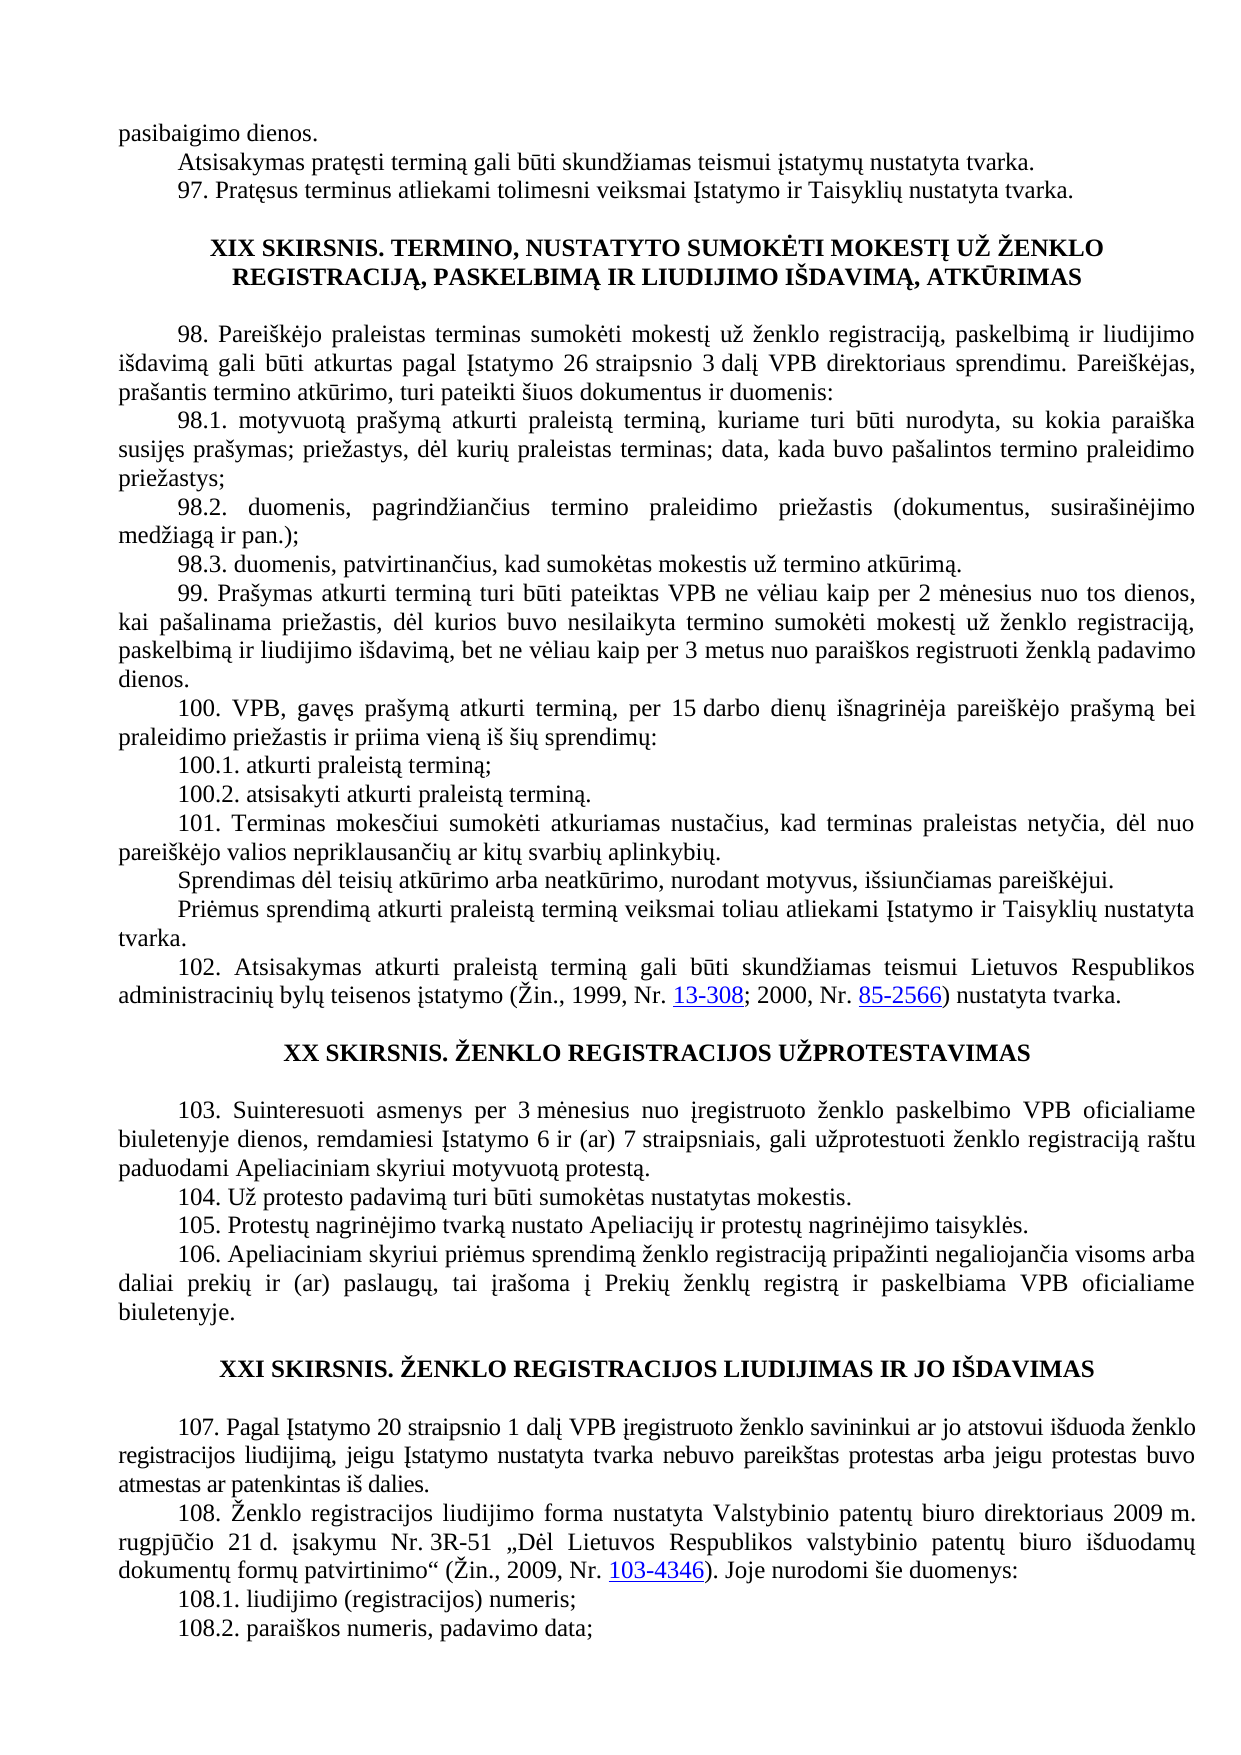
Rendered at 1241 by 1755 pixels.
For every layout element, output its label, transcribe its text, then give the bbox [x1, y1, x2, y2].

text XIX SKIRSNIS. TERMINO, NUSTATYTO SUMOKĖTI MOKESTĮ UŽ ŽENKLO REGISTRACIJĄ, PASKELBIMĄ IR LIUDIJIMO IŠDAVIMĄ, ATKŪRIMAS [118, 233, 1196, 291]
text Priėmus sprendimą atkurti praleistą terminą veiksmai toliau atliekami Įstatymo ir Taisyklių nustatyta tvarka. [118, 894, 1196, 952]
text 101. Terminas mokesčiui sumokėti atkuriamas nustačius, kad terminas praleistas netyčia, dėl nuo pareiškėjo valios nepriklausančių ar kitų svarbių aplinkybių. [118, 808, 1196, 866]
text 100.1. atkurti praleistą terminą; [118, 751, 1196, 779]
text 98.3. duomenis, patvirtinančius, kad sumokėtas mokestis už termino atkūrimą. [118, 549, 1196, 578]
text 98. Pareiškėjo praleistas terminas sumokėti mokestį už ženklo registraciją, paskelbimą ir liudijimo išdavimą gali būti atkurtas pagal Įstatymo 26 straipsnio 3 dalį VPB direktoriaus sprendimu. Pareiškėjas, prašantis termino atkūrimo, turi pateikti šiuos dokumentus ir duomenis: [118, 319, 1196, 406]
text 107. Pagal Įstatymo 20 straipsnio 1 dalį VPB įregistruoto ženklo savininkui ar jo atstovui išduoda ženklo registracijos liudijimą, jeigu Įstatymo nustatyta tvarka nebuvo pareikštas protestas arba jeigu protestas buvo atmestas ar patenkintas iš dalies. [118, 1412, 1196, 1498]
text 98.1. motyvuotą prašymą atkurti praleistą terminą, kuriame turi būti nurodyta, su kokia paraiška susijęs prašymas; priežastys, dėl kurių praleistas terminas; data, kada buvo pašalintos termino praleidimo priežastys; [118, 406, 1196, 492]
text 108.2. paraiškos numeris, padavimo data; [118, 1613, 1196, 1642]
text Sprendimas dėl teisių atkūrimo arba neatkūrimo, nurodant motyvus, išsiunčiamas pareiškėjui. [118, 866, 1196, 894]
text 98.2. duomenis, pagrindžiančius termino praleidimo priežastis (dokumentus, susirašinėjimo medžiagą ir pan.); [118, 492, 1196, 549]
text 102. Atsisakymas atkurti praleistą terminą gali būti skundžiamas teismui Lietuvos Respublikos administracinių bylų teisenos įstatymo (Žin., 1999, Nr. 13-308; 2000, Nr. 85-2566) nustatyta tvarka. [118, 952, 1196, 1009]
text XX SKIRSNIS. ŽENKLO REGISTRACIJOS UŽPROTESTAVIMAS [118, 1038, 1196, 1067]
text 100. VPB, gavęs prašymą atkurti terminą, per 15 darbo dienų išnagrinėja pareiškėjo prašymą bei praleidimo priežastis ir priima vieną iš šių sprendimų: [118, 693, 1196, 751]
text 108. Ženklo registracijos liudijimo forma nustatyta Valstybinio patentų biuro direktoriaus 2009 m. rugpjūčio 21 d. įsakymu Nr. 3R-51 „Dėl Lietuvos Respublikos valstybinio patentų biuro išduodamų dokumentų formų patvirtinimo“ (Žin., 2009, Nr. 103-4346). Joje nurodomi šie duomenys: [118, 1498, 1196, 1584]
text 106. Apeliaciniam skyriui priėmus sprendimą ženklo registraciją pripažinti negaliojančia visoms arba daliai prekių ir (ar) paslaugų, tai įrašoma į Prekių ženklų registrą ir paskelbiama VPB oficialiame biuletenyje. [118, 1239, 1196, 1326]
text 99. Prašymas atkurti terminą turi būti pateiktas VPB ne vėliau kaip per 2 mėnesius nuo tos dienos, kai pašalinama priežastis, dėl kurios buvo nesilaikyta termino sumokėti mokestį už ženklo registraciją, paskelbimą ir liudijimo išdavimą, bet ne vėliau kaip per 3 metus nuo paraiškos registruoti ženklą padavimo dienos. [118, 578, 1196, 693]
text 100.2. atsisakyti atkurti praleistą terminą. [118, 779, 1196, 808]
text 104. Už protesto padavimą turi būti sumokėtas nustatytas mokestis. [118, 1182, 1196, 1211]
text XXi SKIRSNIS. ŽENKLO REGISTRACIJOS LIUDIJIMAS IR JO IŠDAVIMAS [118, 1354, 1196, 1383]
text 103. Suinteresuoti asmenys per 3 mėnesius nuo įregistruoto ženklo paskelbimo VPB oficialiame biuletenyje dienos, remdamiesi Įstatymo 6 ir (ar) 7 straipsniais, gali užprotestuoti ženklo registraciją raštu paduodami Apeliaciniam skyriui motyvuotą protestą. [118, 1096, 1196, 1182]
text 108.1. liudijimo (registracijos) numeris; [118, 1584, 1196, 1613]
text 105. Protestų nagrinėjimo tvarką nustato Apeliacijų ir protestų nagrinėjimo taisyklės. [118, 1211, 1196, 1239]
text Atsisakymas pratęsti terminą gali būti skundžiamas teismui įstatymų nustatyta tvarka. [118, 147, 1196, 176]
text 97. Pratęsus terminus atliekami tolimesni veiksmai Įstatymo ir Taisyklių nustatyta tvarka. [118, 176, 1196, 204]
text pasibaigimo dienos. [118, 118, 1196, 147]
